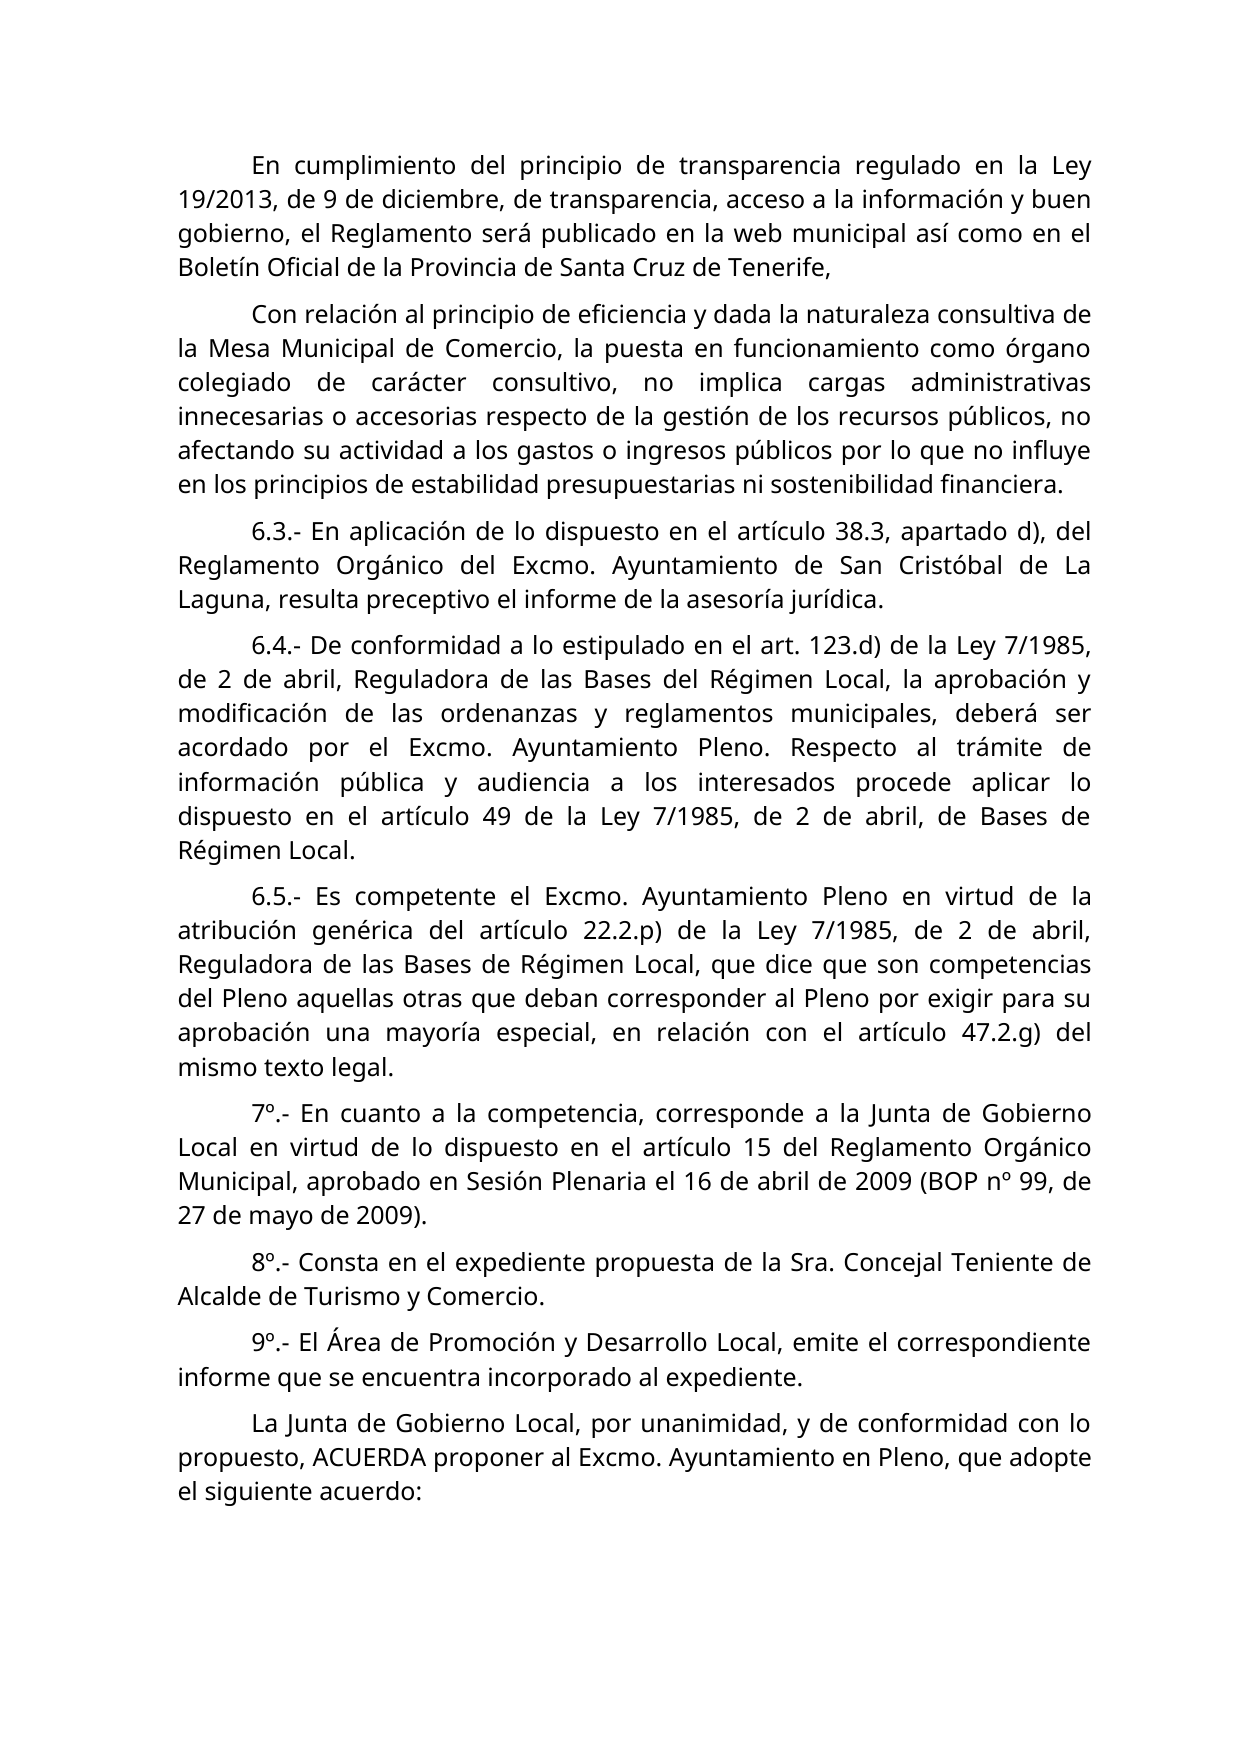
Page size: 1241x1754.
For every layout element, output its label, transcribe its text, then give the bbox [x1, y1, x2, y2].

text 8º.- Consta en el expediente propuesta de la Sra. Concejal Teniente de Alcalde de Turismo y Comercio. [177, 1244, 1093, 1313]
text En cumplimiento del principio de transparencia regulado en la Ley 19/2013, de 9 de diciembre, de transparencia, acceso a la información y buen gobierno, el Reglamento será publicado en la web municipal así como en el Boletín Oficial de la Provincia de Santa Cruz de Tenerife, [177, 148, 1093, 284]
text 6.4.- De conformidad a lo estipulado en el art. 123.d) de la Ley 7/1985, de 2 de abril, Reguladora de las Bases del Régimen Local, la aprobación y modificación de las ordenanzas y reglamentos municipales, deberá ser acordado por el Excmo. Ayuntamiento Pleno. Respecto al trámite de información pública y audiencia a los interesados procede aplicar lo dispuesto en el artículo 49 de la Ley 7/1985, de 2 de abril, de Bases de Régimen Local. [177, 628, 1093, 866]
text 6.3.- En aplicación de lo dispuesto en el artículo 38.3, apartado d), del Reglamento Orgánico del Excmo. Ayuntamiento de San Cristóbal de La Laguna, resulta preceptivo el informe de la asesoría jurídica. [177, 513, 1093, 615]
text Con relación al principio de eficiencia y dada la naturaleza consultiva de la Mesa Municipal de Comercio, la puesta en funcionamiento como órgano colegiado de carácter consultivo, no implica cargas administrativas innecesarias o accesorias respecto de la gestión de los recursos públicos, no afectando su actividad a los gastos o ingresos públicos por lo que no influye en los principios de estabilidad presupuestarias ni sostenibilidad financiera. [177, 296, 1093, 501]
text 6.5.- Es competente el Excmo. Ayuntamiento Pleno en virtud de la atribución genérica del artículo 22.2.p) de la Ley 7/1985, de 2 de abril, Reguladora de las Bases de Régimen Local, que dice que son competencias del Pleno aquellas otras que deban corresponder al Pleno por exigir para su aprobación una mayoría especial, en relación con el artículo 47.2.g) del mismo texto legal. [177, 879, 1093, 1083]
text 7º.- En cuanto a la competencia, corresponde a la Junta de Gobierno Local en virtud de lo dispuesto en el artículo 15 del Reglamento Orgánico Municipal, aprobado en Sesión Plenaria el 16 de abril de 2009 (BOP nº 99, de 27 de mayo de 2009). [177, 1096, 1093, 1232]
text La Junta de Gobierno Local, por unanimidad, y de conformidad con lo propuesto, ACUERDA proponer al Excmo. Ayuntamiento en Pleno, que adopte el siguiente acuerdo: [177, 1406, 1092, 1508]
text 9º.- El Área de Promoción y Desarrollo Local, emite el correspondiente informe que se encuentra incorporado al expediente. [177, 1325, 1093, 1393]
